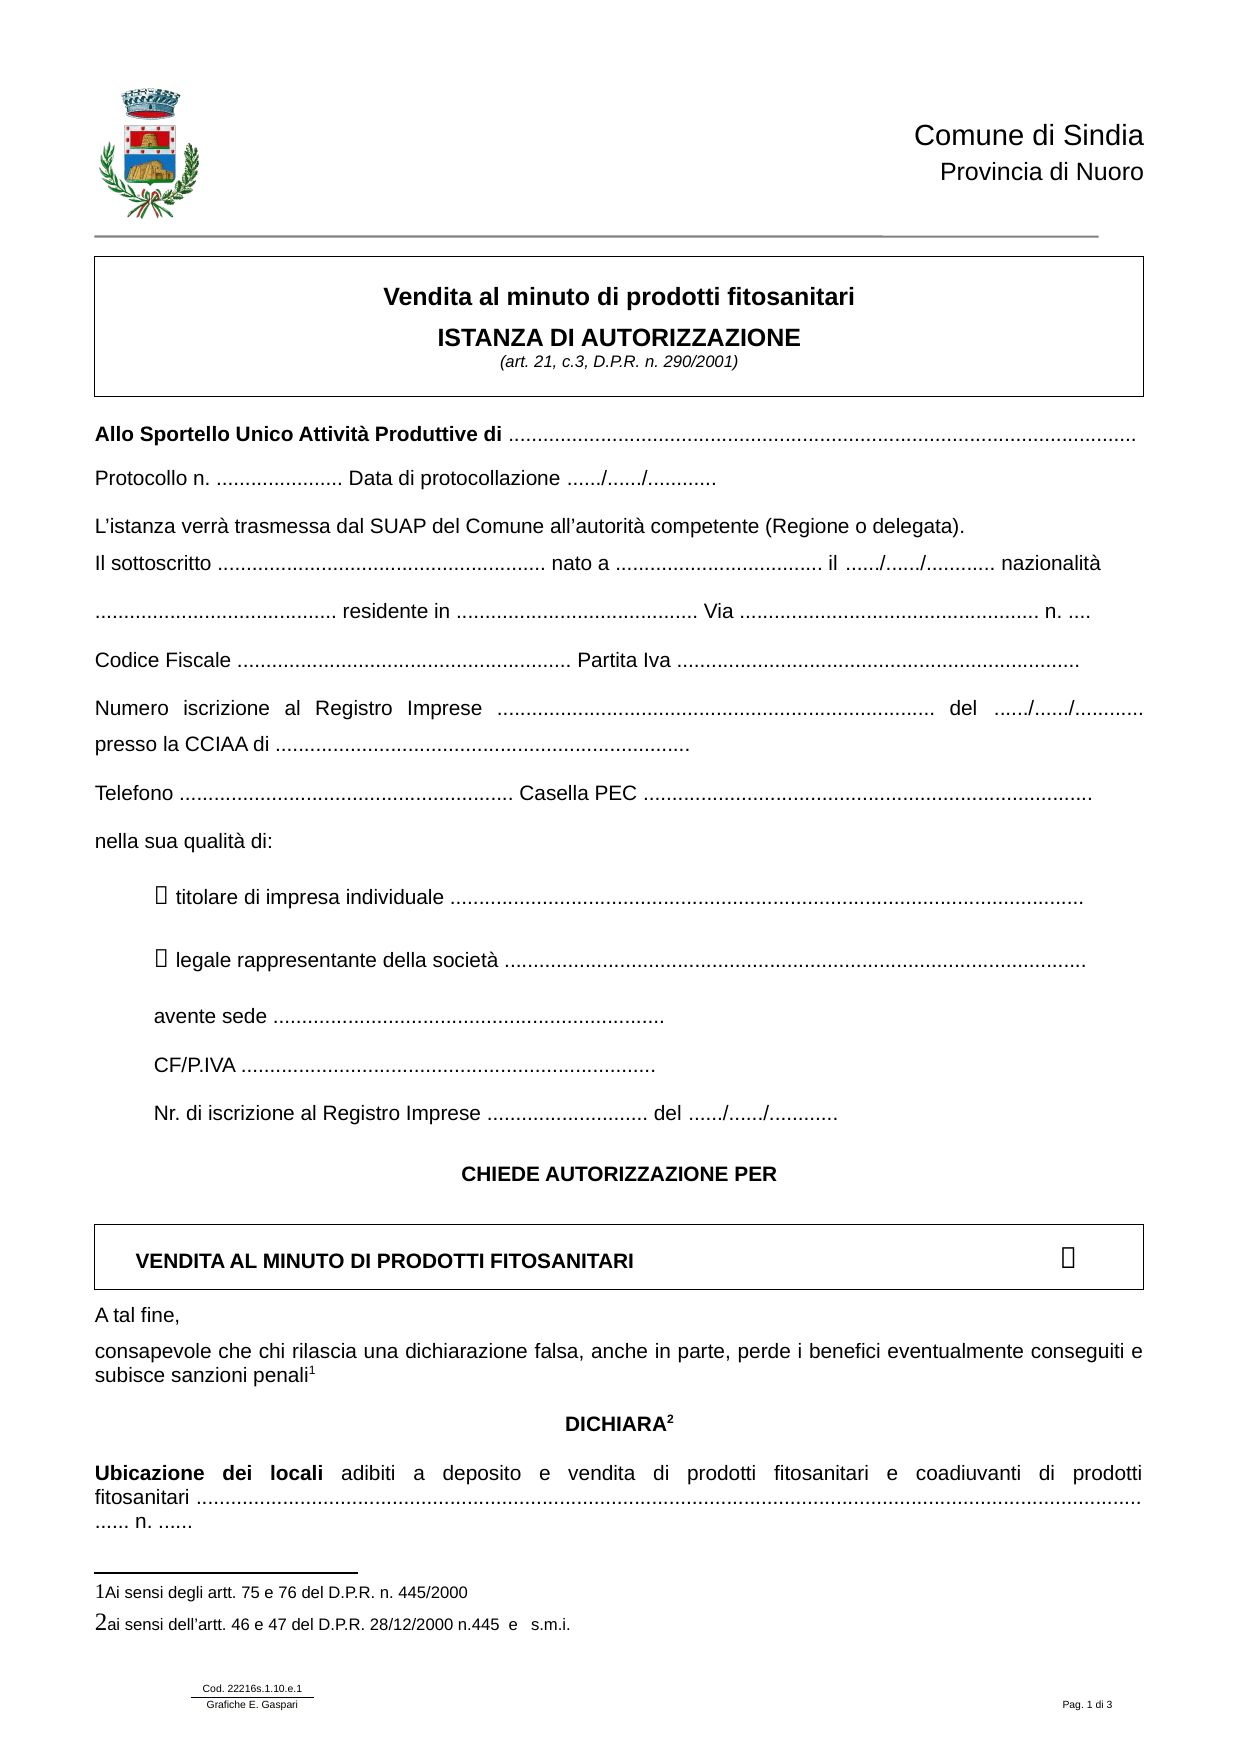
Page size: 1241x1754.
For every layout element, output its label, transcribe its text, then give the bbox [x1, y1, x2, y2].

text .......................................... residente in .......................................... Via .................................................... n. .... [94, 599, 1144, 623]
text ai sensi dell’artt. 46 e 47 del D.P.R. 28/12/2000 n.445 e s.m.i. [94, 1607, 1144, 1636]
text Il sottoscritto ......................................................... nato a .................................... il ....../....../............ nazionalità [94, 551, 1144, 575]
picture [98, 87, 200, 219]
text avente sede .................................................................... [153, 1004, 1144, 1028]
text consapevole che chi rilascia una dichiarazione falsa, anche in parte, perde i benefici eventualmente conseguiti e subisce sanzioni penali [94, 1339, 1144, 1387]
text A tal fine, [94, 1303, 1144, 1327]
text Protocollo n. ...................... Data di protocollazione ....../....../............ [94, 466, 1144, 490]
text Allo Sportello Unico Attività Produttive di ............................................................................................................. [94, 422, 1144, 446]
text Telefono .......................................................... Casella PEC .............................................................................. [94, 780, 1144, 804]
table_header Vendita al minuto di prodotti fitosanitari ISTANZA DI AUTORIZZAZIONE (art. 21, c.3, D.P.R. n. 290/2001) [95, 257, 1143, 396]
text nella sua qualità di: [94, 829, 1144, 853]
text Comune di Sindia [200, 118, 1144, 152]
text Numero iscrizione al Registro Imprese ............................................................................ del ....../....../............ presso la CCIAA di ........................................................................ [94, 696, 1144, 756]
text L’istanza verrà trasmessa dal SUAP del Comune all’autorità competente (Regione o delegata). [94, 514, 1144, 538]
text CHIEDE AUTORIZZAZIONE PER [94, 1162, 1144, 1186]
text Ai sensi degli artt. 75 e 76 del D.P.R. n. 445/2000 [94, 1579, 1144, 1603]
text  legale rappresentante della società ..................................................................................................... [153, 941, 1144, 975]
table_header VENDITA AL MINUTO DI PRODOTTI FITOSANITARI  [95, 1225, 1143, 1289]
text CF/P.IVA ........................................................................ [153, 1053, 1144, 1077]
text Nr. di iscrizione al Registro Imprese ............................ del ....../....../............ [153, 1101, 1144, 1125]
text Ubicazione dei locali adibiti a deposito e vendita di prodotti fitosanitari e coadiuvanti di prodotti fitosanitari .......................................................................................................................................................................... n. ...... [94, 1461, 1144, 1533]
text Provincia di Nuoro [200, 157, 1144, 185]
text Codice Fiscale .......................................................... Partita Iva ...................................................................... [94, 648, 1144, 672]
text  titolare di impresa individuale .............................................................................................................. [153, 877, 1144, 911]
text DICHIARA [94, 1412, 1144, 1436]
